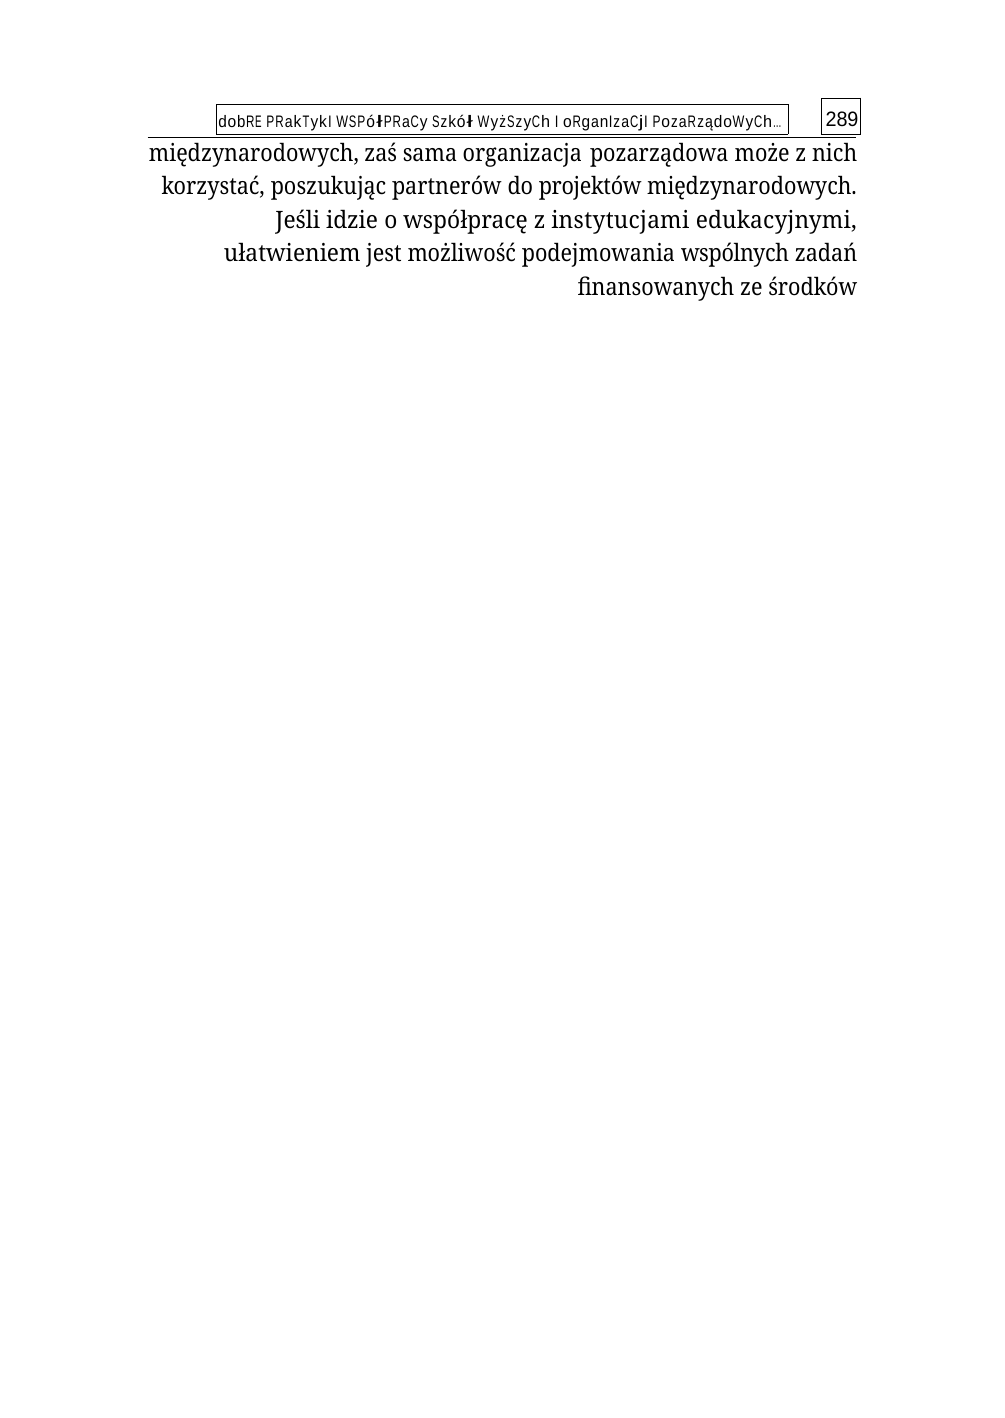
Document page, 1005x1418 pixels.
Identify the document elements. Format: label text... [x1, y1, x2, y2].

text międzynarodowych, zaś sama organizacja pozarządowa może z nich korzystać, poszukując partnerów do projektów międzynarodowych. [135, 135, 857, 202]
text Jeśli idzie o współpracę z instytucjami edukacyjnymi, ułatwieniem jest możliwość podejmowania wspólnych zadań finansowanych ze środków [135, 202, 857, 302]
